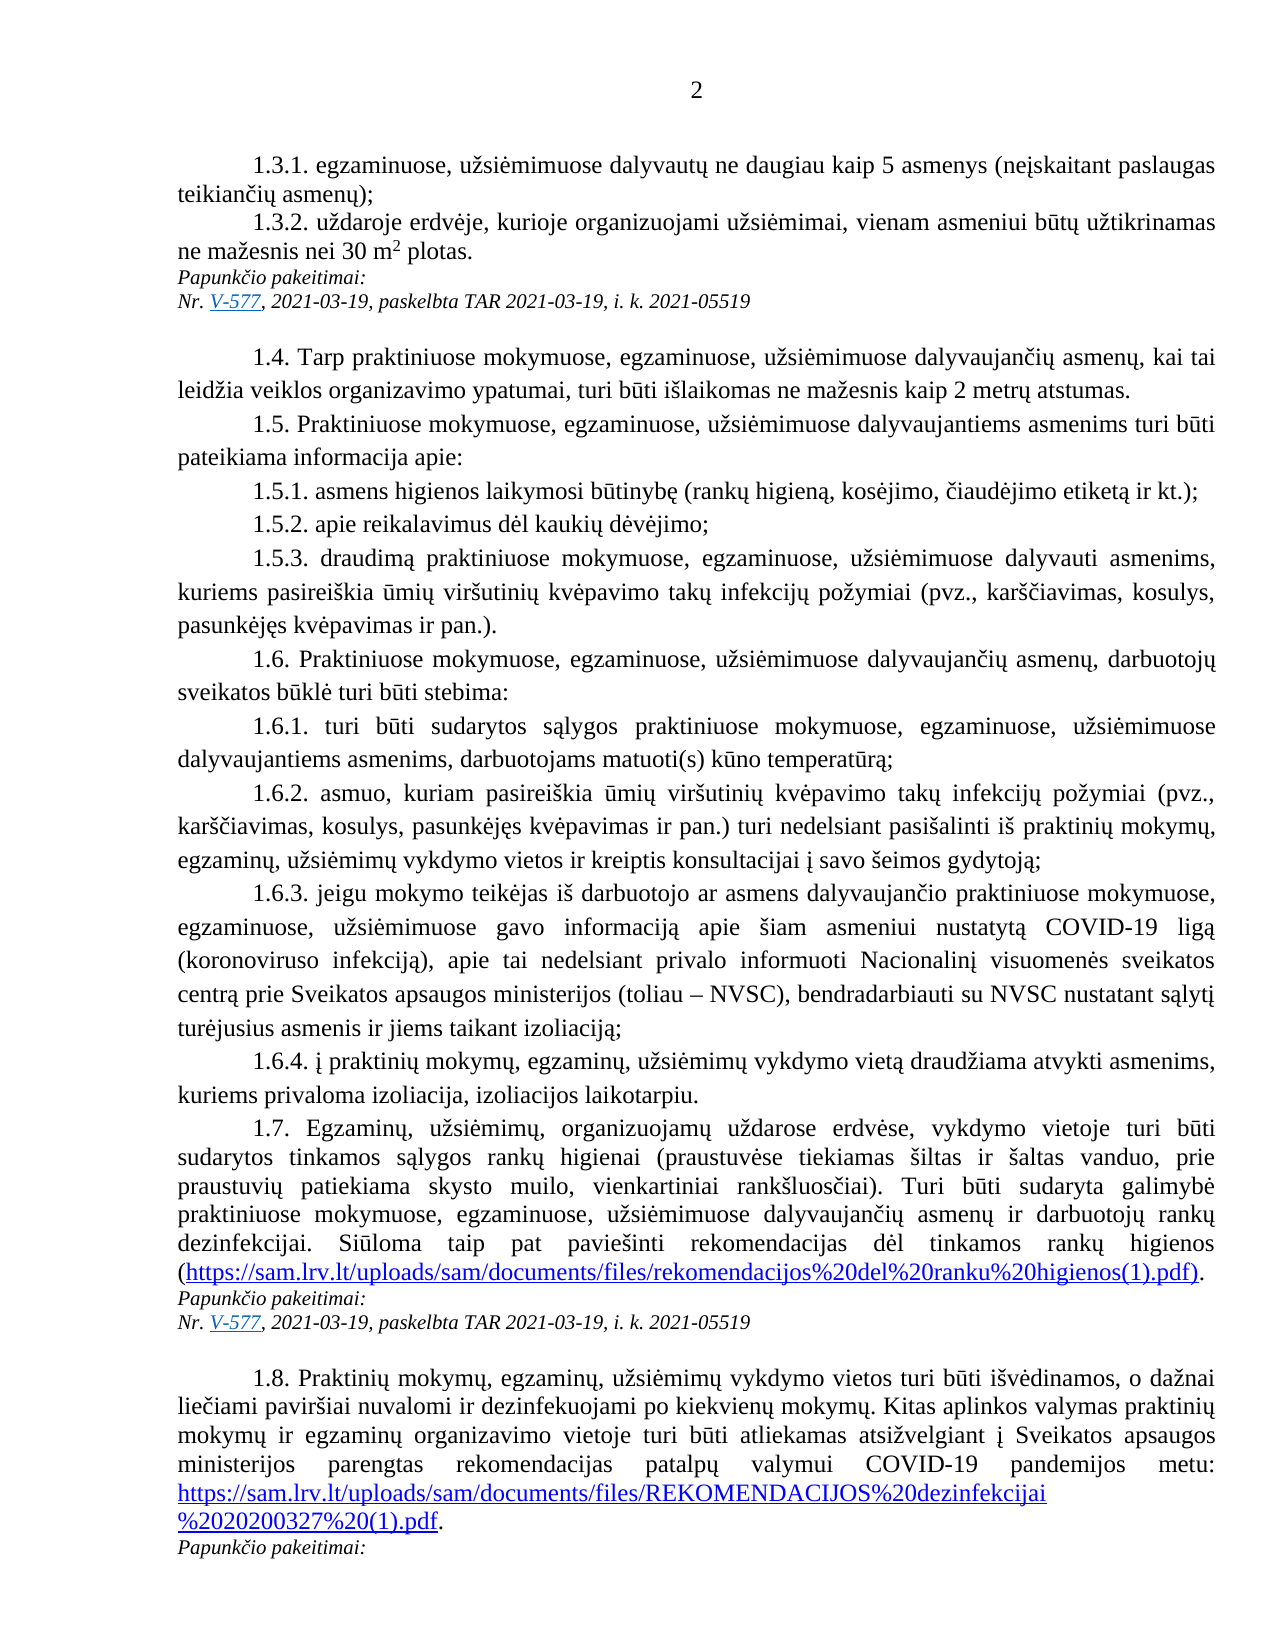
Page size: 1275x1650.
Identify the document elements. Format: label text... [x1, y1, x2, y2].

text 1.8. Praktinių mokymų, egzaminų, užsiėmimų vykdymo vietos turi būti išvėdinamos, o dažnai liečiami paviršiai nuvalomi ir dezinfekuojami po kiekvienų mokymų. Kitas aplinkos valymas praktinių mokymų ir egzaminų organizavimo vietoje turi būti atliekamas atsižvelgiant į Sveikatos apsaugos ministerijos parengtas rekomendacijas patalpų valymui COVID-19 pandemijos metu: https://sam.lrv.lt/uploads/sam/documents/files/REKOMENDACIJOS%20dezinfekcijai%2020200327%20(1).pdf. [177, 1363, 1216, 1535]
text Papunkčio pakeitimai: [177, 265, 1216, 289]
text 1.6.3. jeigu mokymo teikėjas iš darbuotojo ar asmens dalyvaujančio praktiniuose mokymuose, egzaminuose, užsiėmimuose gavo informaciją apie šiam asmeniui nustatytą COVID-19 ligą (koronoviruso infekciją), apie tai nedelsiant privalo informuoti Nacionalinį visuomenės sveikatos centrą prie Sveikatos apsaugos ministerijos (toliau – NVSC), bendradarbiauti su NVSC nustatant sąlytį turėjusius asmenis ir jiems taikant izoliaciją; [177, 878, 1216, 1041]
text 1.6.4. į praktinių mokymų, egzaminų, užsiėmimų vykdymo vietą draudžiama atvykti asmenims, kuriems privaloma izoliacija, izoliacijos laikotarpiu. [177, 1046, 1216, 1108]
text 1.4. Tarp praktiniuose mokymuose, egzaminuose, užsiėmimuose dalyvaujančių asmenų, kai tai leidžia veiklos organizavimo ypatumai, turi būti išlaikomas ne mažesnis kaip 2 metrų atstumas. [177, 342, 1216, 404]
text 1.3.2. uždaroje erdvėje, kurioje organizuojami užsiėmimai, vienam asmeniui būtų užtikrinamas ne mažesnis nei 30 m2 plotas. [177, 207, 1216, 265]
text 1.5.3. draudimą praktiniuose mokymuose, egzaminuose, užsiėmimuose dalyvauti asmenims, kuriems pasireiškia ūmių viršutinių kvėpavimo takų infekcijų požymiai (pvz., karščiavimas, kosulys, pasunkėjęs kvėpavimas ir pan.). [177, 543, 1216, 639]
text 1.6.1. turi būti sudarytos sąlygos praktiniuose mokymuose, egzaminuose, užsiėmimuose dalyvaujantiems asmenims, darbuotojams matuoti(s) kūno temperatūrą; [177, 711, 1216, 773]
text 1.6.2. asmuo, kuriam pasireiškia ūmių viršutinių kvėpavimo takų infekcijų požymiai (pvz., karščiavimas, kosulys, pasunkėjęs kvėpavimas ir pan.) turi nedelsiant pasišalinti iš praktinių mokymų, egzaminų, užsiėmimų vykdymo vietos ir kreiptis konsultacijai į savo šeimos gydytoją; [177, 778, 1216, 874]
text Papunkčio pakeitimai: [177, 1535, 1216, 1559]
text 1.7. Egzaminų, užsiėmimų, organizuojamų uždarose erdvėse, vykdymo vietoje turi būti sudarytos tinkamos sąlygos rankų higienai (praustuvėse tiekiamas šiltas ir šaltas vanduo, prie praustuvių patiekiama skysto muilo, vienkartiniai rankšluosčiai). Turi būti sudaryta galimybė praktiniuose mokymuose, egzaminuose, užsiėmimuose dalyvaujančių asmenų ir darbuotojų rankų dezinfekcijai. Siūloma taip pat paviešinti rekomendacijas dėl tinkamos rankų higienos (https://sam.lrv.lt/uploads/sam/documents/files/rekomendacijos%20del%20ranku%20higienos(1).pdf). [177, 1113, 1216, 1286]
text Nr. V-577, 2021-03-19, paskelbta TAR 2021-03-19, i. k. 2021-05519 [177, 1310, 1216, 1334]
text 1.6. Praktiniuose mokymuose, egzaminuose, užsiėmimuose dalyvaujančių asmenų, darbuotojų sveikatos būklė turi būti stebima: [177, 644, 1216, 706]
text 1.5.2. apie reikalavimus dėl kaukių dėvėjimo; [177, 509, 1216, 538]
text 1.3.1. egzaminuose, užsiėmimuose dalyvautų ne daugiau kaip 5 asmenys (neįskaitant paslaugas teikiančių asmenų); [177, 150, 1216, 207]
text Nr. V-577, 2021-03-19, paskelbta TAR 2021-03-19, i. k. 2021-05519 [177, 289, 1216, 313]
text 1.5. Praktiniuose mokymuose, egzaminuose, užsiėmimuose dalyvaujantiems asmenims turi būti pateikiama informacija apie: [177, 409, 1216, 471]
text Papunkčio pakeitimai: [177, 1286, 1216, 1310]
text 1.5.1. asmens higienos laikymosi būtinybę (rankų higieną, kosėjimo, čiaudėjimo etiketą ir kt.); [177, 476, 1216, 505]
